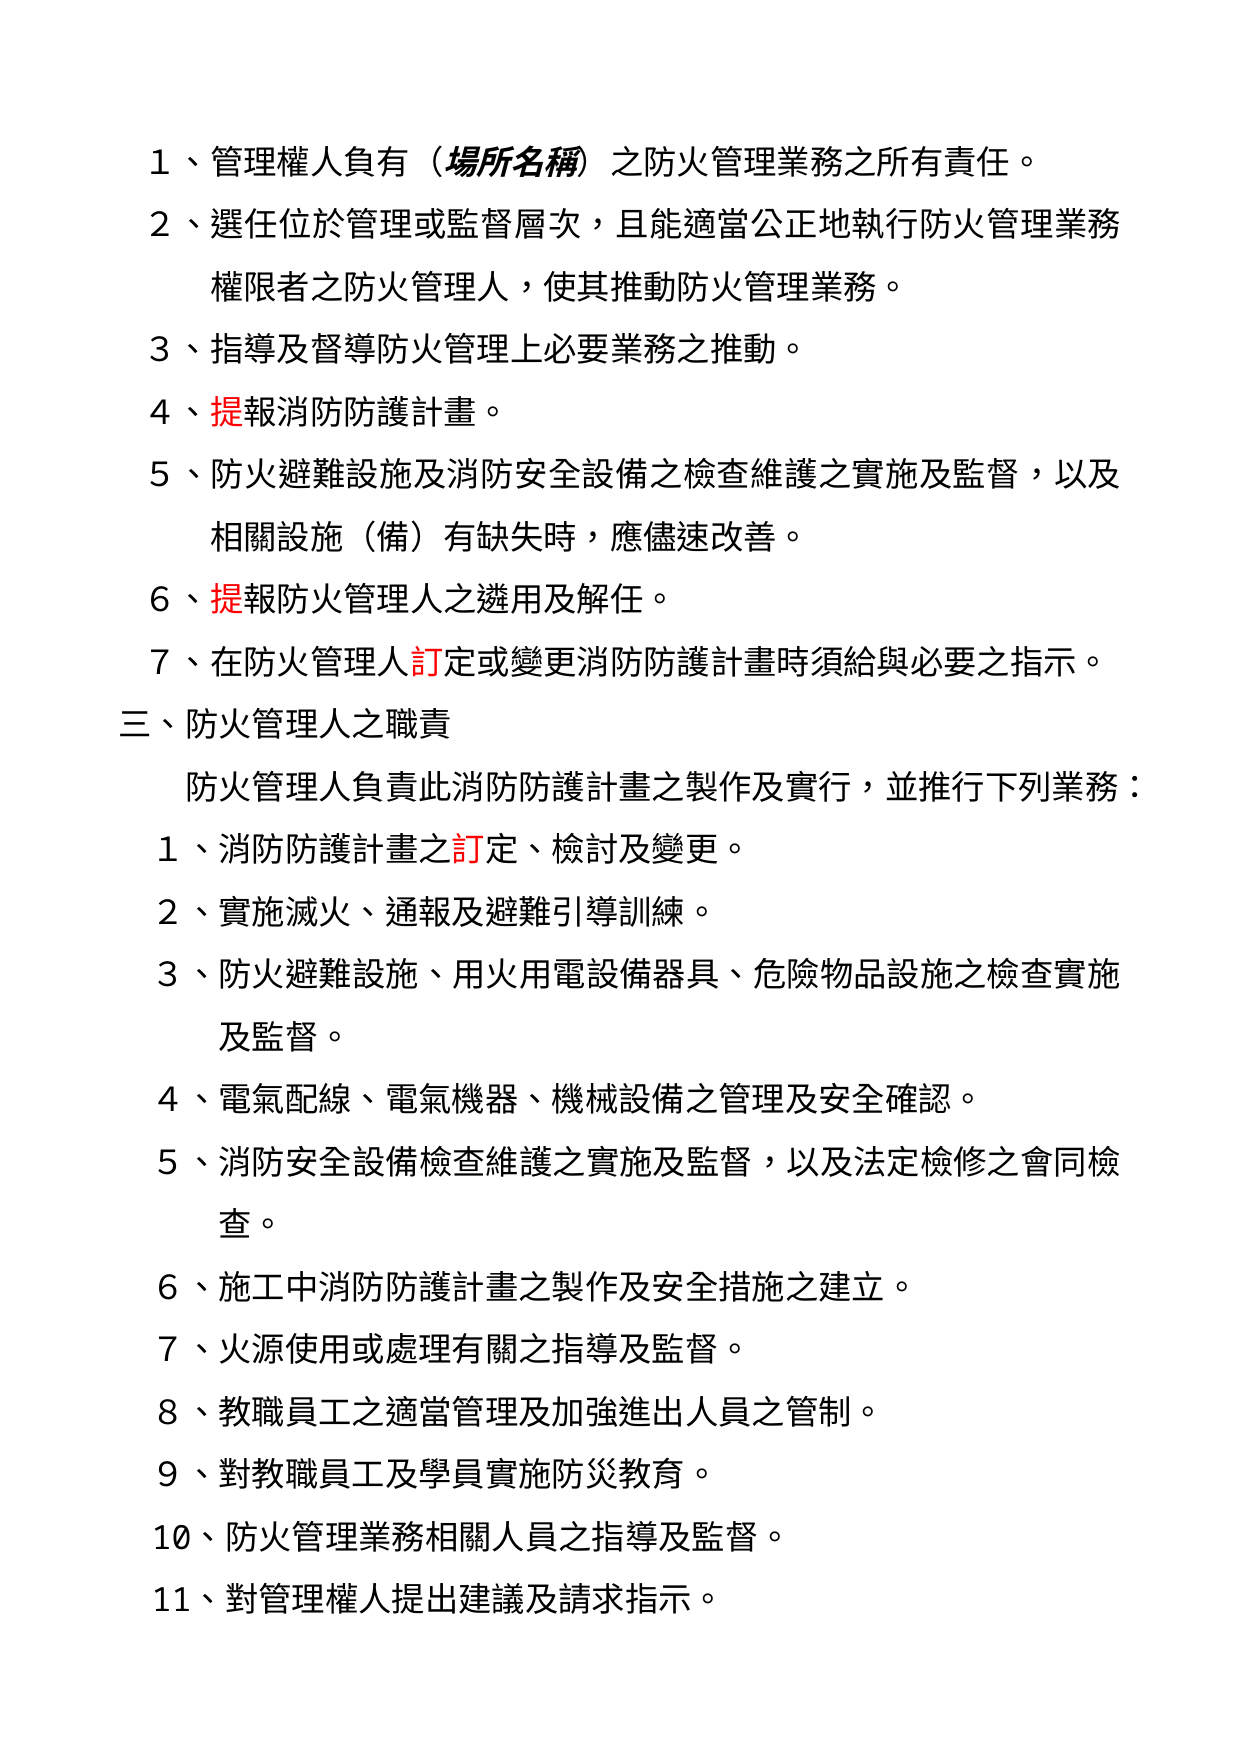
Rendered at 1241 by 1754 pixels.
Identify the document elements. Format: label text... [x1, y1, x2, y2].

text 防火管理人負責此消防防護計畫之製作及實行，並推行下列業務： [185, 743, 1122, 806]
text ３、防火避難設施、用火用電設備器具、危險物品設施之檢查實施及監督。 [151, 931, 1122, 1056]
text １、消防防護計畫之訂定、檢討及變更。 [118, 806, 1122, 868]
text ７、火源使用或處理有關之指導及監督。 [151, 1306, 1122, 1368]
text ９、對教職員工及學員實施防災教育。 [151, 1431, 1122, 1493]
text ４、提報消防防護計畫。 [143, 368, 1122, 431]
text ２、實施滅火、通報及避難引導訓練。 [118, 868, 1122, 931]
text ５、消防安全設備檢查維護之實施及監督，以及法定檢修之會同檢查。 [151, 1118, 1122, 1243]
text ５、防火避難設施及消防安全設備之檢查維護之實施及監督，以及相關設施（備）有缺失時，應儘速改善。 [143, 431, 1122, 556]
text 10、防火管理業務相關人員之指導及監督。 [151, 1493, 1122, 1556]
text 三、防火管理人之職責 [118, 681, 1122, 743]
text ８、教職員工之適當管理及加強進出人員之管制。 [151, 1368, 1122, 1431]
text ３、指導及督導防火管理上必要業務之推動。 [143, 306, 1122, 368]
text ７、在防火管理人訂定或變更消防防護計畫時須給與必要之指示。 [143, 618, 1122, 681]
text ６、提報防火管理人之遴用及解任。 [143, 556, 1122, 618]
text ４、電氣配線、電氣機器、機械設備之管理及安全確認。 [151, 1056, 1122, 1118]
text ２、選任位於管理或監督層次，且能適當公正地執行防火管理業務權限者之防火管理人，使其推動防火管理業務。 [143, 181, 1122, 306]
text 11、對管理權人提出建議及請求指示。 [151, 1556, 1122, 1618]
text ６、施工中消防防護計畫之製作及安全措施之建立。 [151, 1243, 1122, 1306]
text １、管理權人負有（場所名稱）之防火管理業務之所有責任。 [143, 118, 1122, 181]
